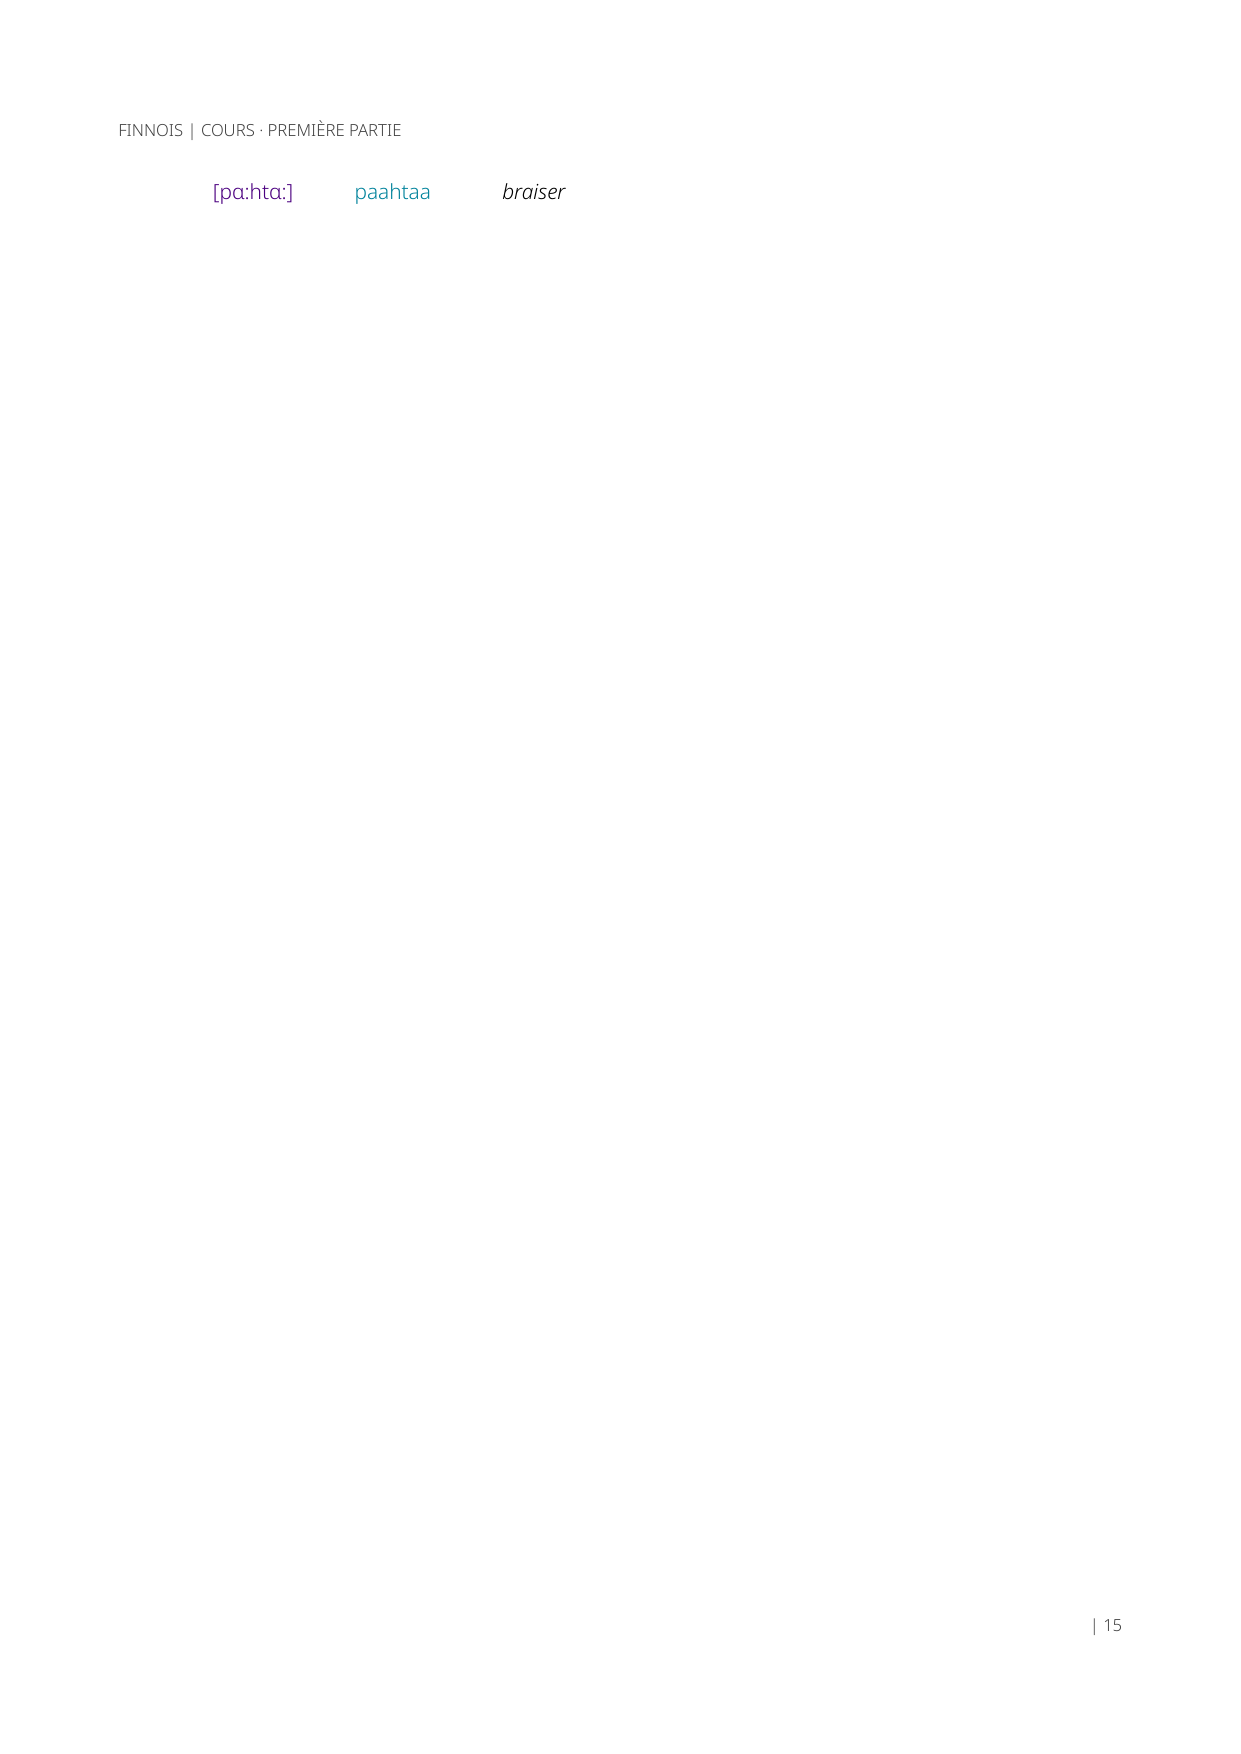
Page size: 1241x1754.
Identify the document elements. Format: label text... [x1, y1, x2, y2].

text [pɑ:htɑ:] paahtaa braiser [118, 177, 1122, 206]
